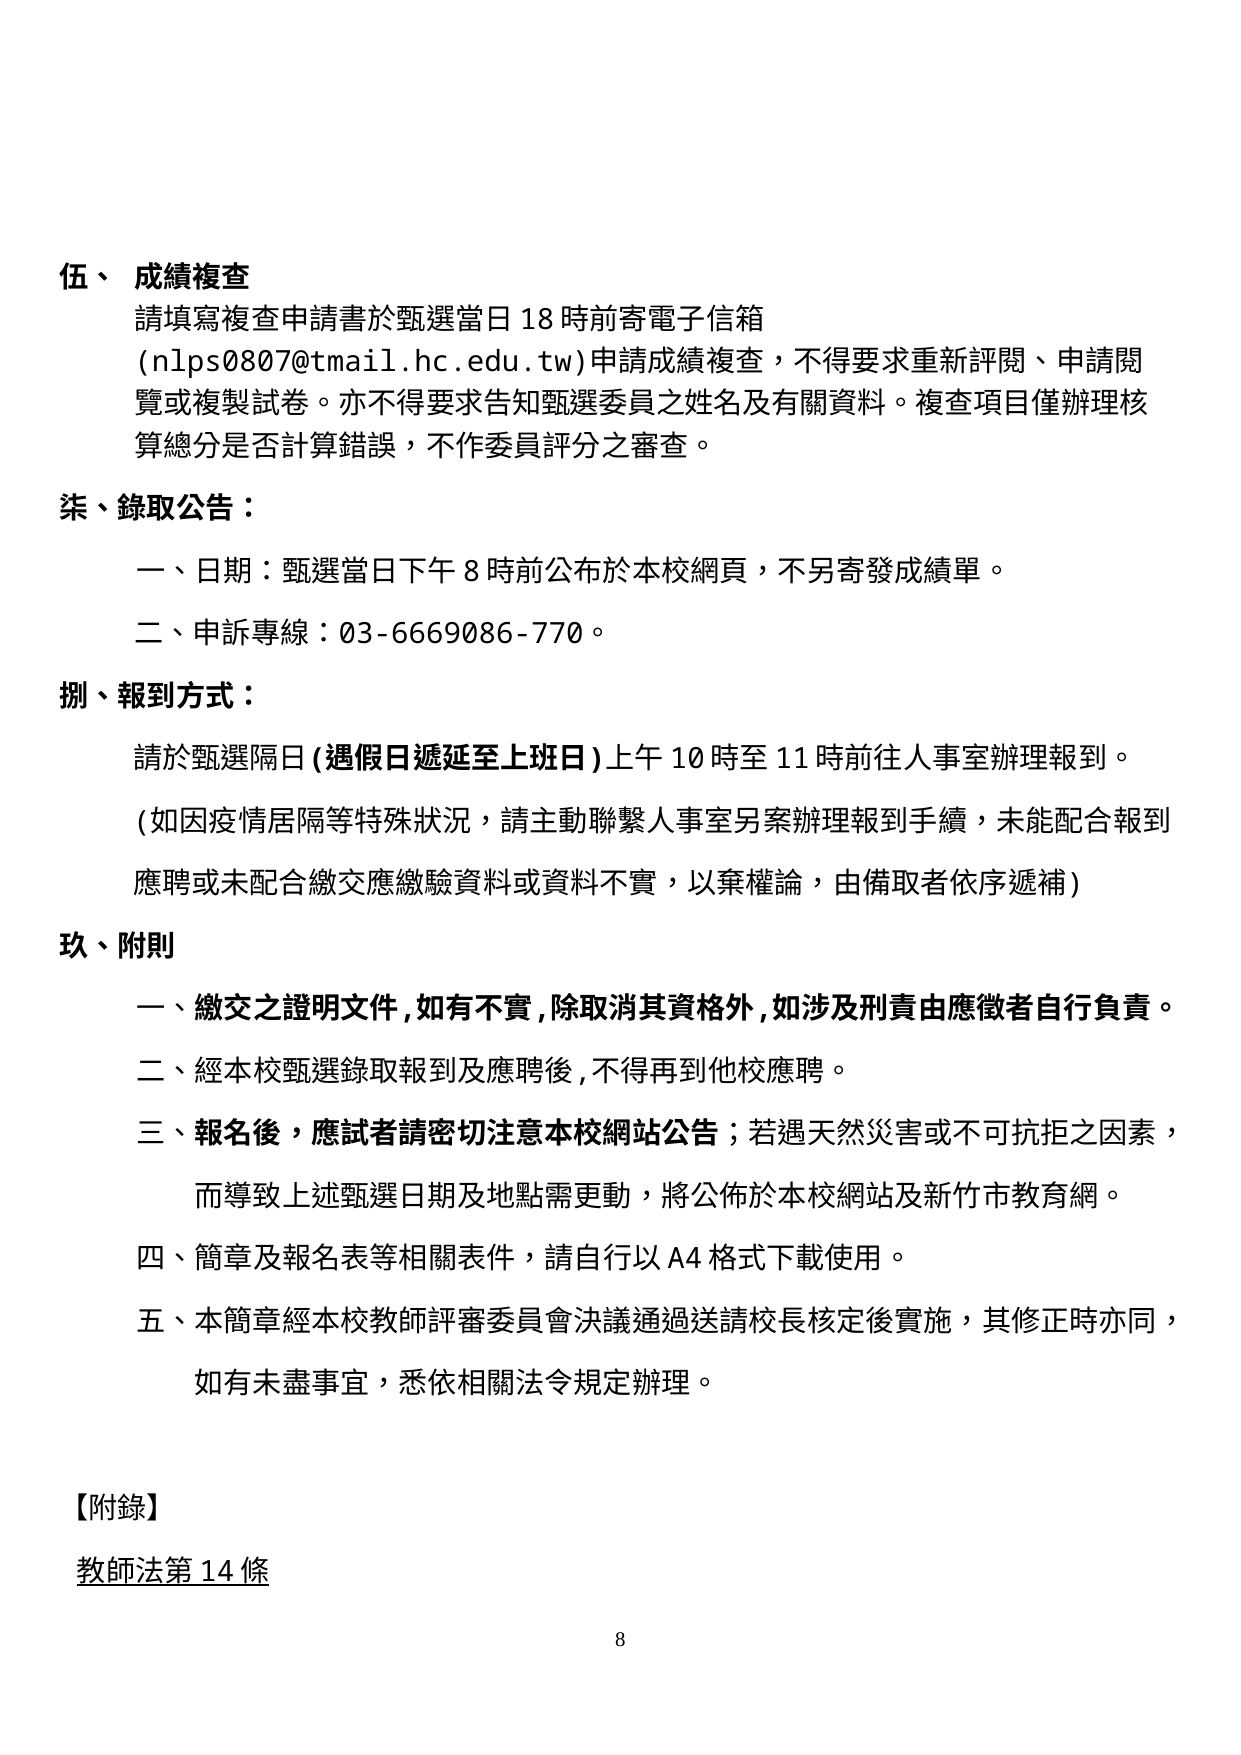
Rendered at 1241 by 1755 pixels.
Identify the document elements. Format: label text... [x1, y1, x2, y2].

title 捌、報到方式： [59, 652, 1181, 714]
text 四、簡章及報名表等相關表件，請自行以A4格式下載使用。 [122, 1214, 1181, 1277]
text 請填寫複查申請書於甄選當日18時前寄電子信箱(nlps0807@tmail.hc.edu.tw)申請成績複查，不得要求重新評閱、申請閱覽或複製試卷。亦不得要求告知甄選委員之姓名及有關資料。複查項目僅辦理核算總分是否計算錯誤，不作委員評分之審查。 [134, 295, 1169, 464]
text 二、申訴專線：03-6669086-770。 [134, 589, 1181, 652]
text 教師法第14條 [59, 1527, 1181, 1589]
text 五、本簡章經本校教師評審委員會決議通過送請校長核定後實施，其修正時亦同，如有未盡事宜，悉依相關法令規定辦理。 [136, 1277, 1181, 1402]
text 【附錄】 [59, 1464, 1181, 1527]
text 二、經本校甄選錄取報到及應聘後,不得再到他校應聘。 [122, 1027, 1181, 1089]
text 一、日期：甄選當日下午8時前公布於本校網頁，不另寄發成績單。 [136, 527, 1181, 589]
text (如因疫情居隔等特殊狀況，請主動聯繫人事室另案辦理報到手續，未能配合報到應聘或未配合繳交應繳驗資料或資料不實，以棄權論，由備取者依序遞補) [133, 777, 1181, 902]
title 成績複查 [59, 233, 1181, 295]
title 柒、錄取公告： [59, 464, 1181, 527]
text 一、繳交之證明文件,如有不實,除取消其資格外,如涉及刑責由應徵者自行負責。 [122, 964, 1181, 1027]
title 玖、附則 [59, 902, 1181, 964]
text 三、報名後，應試者請密切注意本校網站公告；若遇天然災害或不可抗拒之因素，而導致上述甄選日期及地點需更動，將公佈於本校網站及新竹市教育網。 [136, 1089, 1181, 1214]
title 請於甄選隔日(遇假日遞延至上班日)上午10時至11時前往人事室辦理報到。 [133, 714, 1181, 777]
